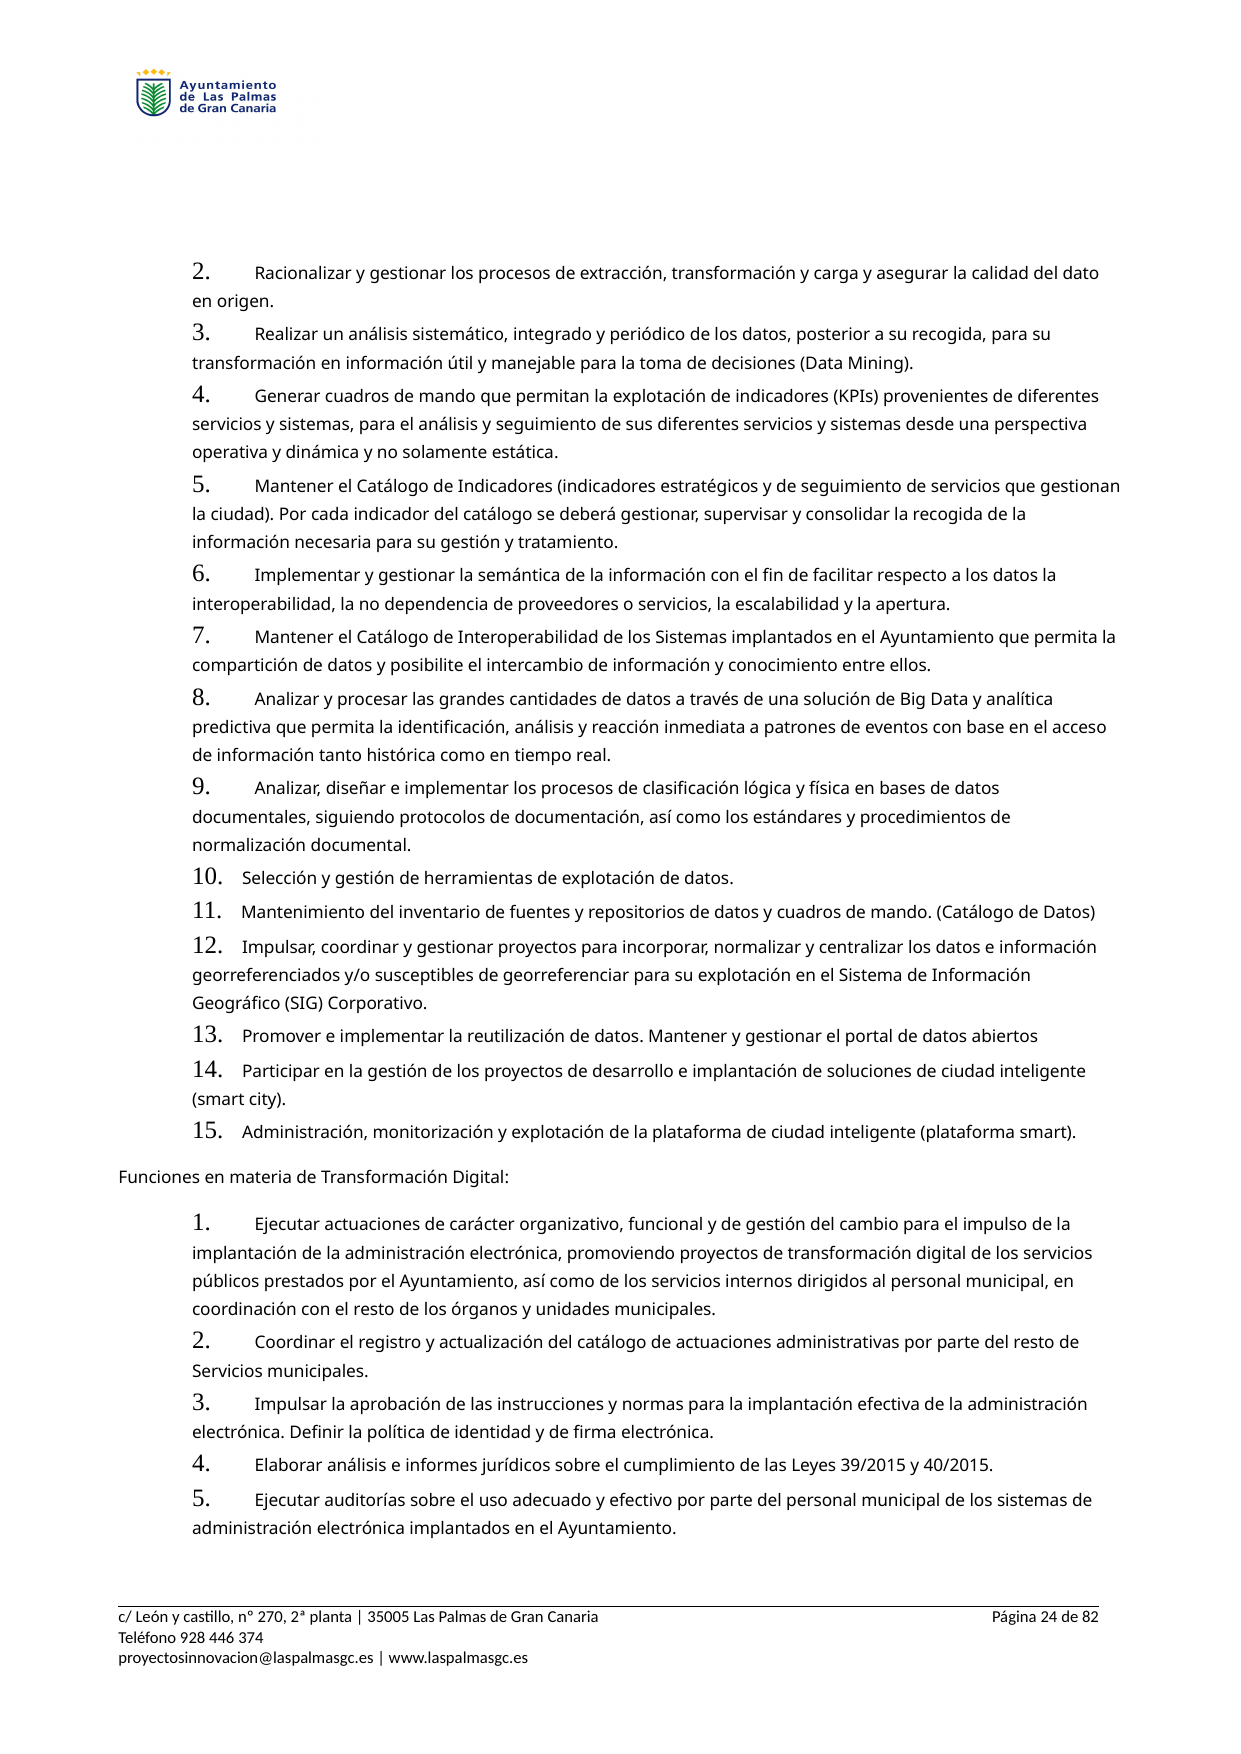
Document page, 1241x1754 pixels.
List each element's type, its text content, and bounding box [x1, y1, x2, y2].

list Mantenimiento del inventario de fuentes y repositorios de datos y cuadros de mando. (Catálogo de Datos) [118, 895, 1122, 924]
list Mantener el Catálogo de Indicadores (indicadores estratégicos y de seguimiento de servicios que gestionan la ciudad). Por cada indicador del catálogo se deberá gestionar, supervisar y consolidar la recogida de la información necesaria para su gestión y tratamiento. [118, 469, 1122, 554]
list Participar en la gestión de los proyectos de desarrollo e implantación de soluciones de ciudad inteligente (smart city). [118, 1054, 1122, 1111]
list Ejecutar actuaciones de carácter organizativo, funcional y de gestión del cambio para el impulso de la implantación de la administración electrónica, promoviendo proyectos de transformación digital de los servicios públicos prestados por el Ayuntamiento, así como de los servicios internos dirigidos al personal municipal, en coordinación con el resto de los órganos y unidades municipales. [118, 1207, 1122, 1321]
list Promover e implementar la reutilización de datos. Mantener y gestionar el portal de datos abiertos [118, 1019, 1122, 1048]
list Generar cuadros de mando que permitan la explotación de indicadores (KPIs) provenientes de diferentes servicios y sistemas, para el análisis y seguimiento de sus diferentes servicios y sistemas desde una perspectiva operativa y dinámica y no solamente estática. [118, 379, 1122, 464]
picture [118, 65, 336, 144]
list Selección y gestión de herramientas de explotación de datos. [118, 861, 1122, 890]
list Impulsar, coordinar y gestionar proyectos para incorporar, normalizar y centralizar los datos e información georreferenciados y/o susceptibles de georreferenciar para su explotación en el Sistema de Información Geográfico (SIG) Corporativo. [118, 930, 1122, 1015]
list Racionalizar y gestionar los procesos de extracción, transformación y carga y asegurar la calidad del dato en origen. [118, 256, 1122, 313]
list Analizar y procesar las grandes cantidades de datos a través de una solución de Big Data y analítica predictiva que permita la identificación, análisis y reacción inmediata a patrones de eventos con base en el acceso de información tanto histórica como en tiempo real. [118, 682, 1122, 767]
list Realizar un análisis sistemático, integrado y periódico de los datos, posterior a su recogida, para su transformación en información útil y manejable para la toma de decisiones (Data Mining). [118, 317, 1122, 374]
list Ejecutar auditorías sobre el uso adecuado y efectivo por parte del personal municipal de los sistemas de administración electrónica implantados en el Ayuntamiento. [118, 1483, 1122, 1540]
list Administración, monitorización y explotación de la plataforma de ciudad inteligente (plataforma smart). [118, 1116, 1122, 1144]
list Implementar y gestionar la semántica de la información con el fin de facilitar respecto a los datos la interoperabilidad, la no dependencia de proveedores o servicios, la escalabilidad y la apertura. [118, 558, 1122, 615]
list Coordinar el registro y actualización del catálogo de actuaciones administrativas por parte del resto de Servicios municipales. [118, 1325, 1122, 1382]
list Impulsar la aprobación de las instrucciones y normas para la implantación efectiva de la administración electrónica. Definir la política de identidad y de firma electrónica. [118, 1387, 1122, 1444]
list Mantener el Catálogo de Interoperabilidad de los Sistemas implantados en el Ayuntamiento que permita la compartición de datos y posibilite el intercambio de información y conocimiento entre ellos. [118, 620, 1122, 677]
list Analizar, diseñar e implementar los procesos de clasificación lógica y física en bases de datos documentales, siguiendo protocolos de documentación, así como los estándares y procedimientos de normalización documental. [118, 771, 1122, 856]
list Elaborar análisis e informes jurídicos sobre el cumplimiento de las Leyes 39/2015 y 40/2015. [118, 1448, 1122, 1477]
text Funciones en materia de Transformación Digital: [118, 1165, 1122, 1188]
